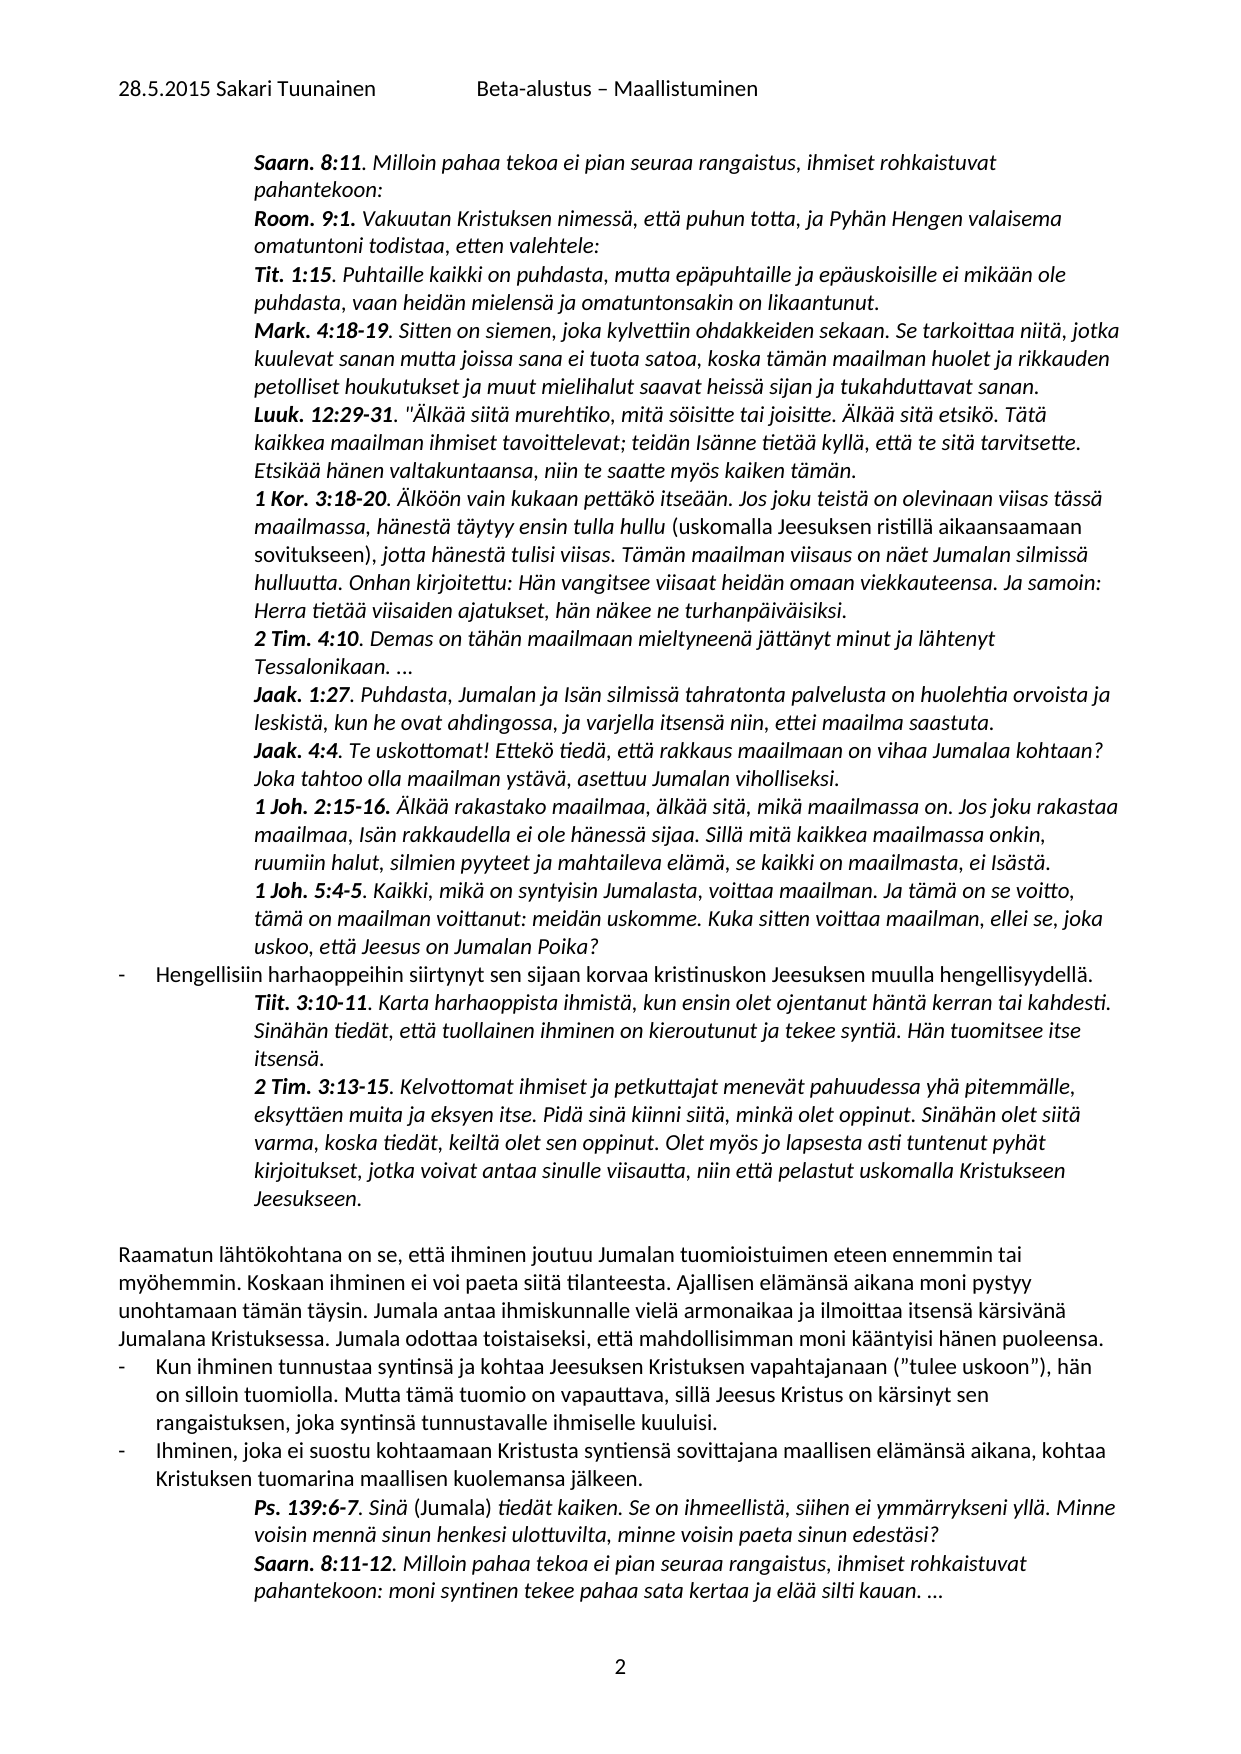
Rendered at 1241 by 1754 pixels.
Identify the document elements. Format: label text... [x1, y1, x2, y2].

text Saarn. 8:11. Milloin pahaa tekoa ei pian seuraa rangaistus, ihmiset rohkaistuvat pahantekoon: [254, 148, 1122, 204]
text 1 Joh. 2:15-16. Älkää rakastako maailmaa, älkää sitä, mikä maailmassa on. Jos joku rakastaa maailmaa, Isän rakkaudella ei ole hänessä sijaa. Sillä mitä kaikkea maailmassa onkin, ruumiin halut, silmien pyyteet ja mahtaileva elämä, se kaikki on maailmasta, ei Isästä. [254, 792, 1122, 876]
text Room. 9:1. Vakuutan Kristuksen nimessä, että puhun totta, ja Pyhän Hengen valaisema omatuntoni todistaa, etten valehtele: [254, 204, 1122, 260]
text Jaak. 4:4. Te uskottomat! Ettekö tiedä, että rakkaus maailmaan on vihaa Jumalaa kohtaan? Joka tahtoo olla maailman ystävä, asettuu Jumalan viholliseksi. [254, 736, 1122, 792]
text 1 Kor. 3:18-20. Älköön vain kukaan pettäkö itseään. Jos joku teistä on olevinaan viisas tässä maailmassa, hänestä täytyy ensin tulla hullu (uskomalla Jeesuksen ristillä aikaansaamaan sovitukseen), jotta hänestä tulisi viisas. Tämän maailman viisaus on näet Jumalan silmissä hulluutta. Onhan kirjoitettu: Hän vangitsee viisaat heidän omaan viekkauteensa. Ja samoin: Herra tietää viisaiden ajatukset, hän näkee ne turhanpäiväisiksi. [254, 484, 1122, 624]
list Kun ihminen tunnustaa syntinsä ja kohtaa Jeesuksen Kristuksen vapahtajanaan (”tulee uskoon”), hän on silloin tuomiolla. Mutta tämä tuomio on vapauttava, sillä Jeesus Kristus on kärsinyt sen rangaistuksen, joka syntinsä tunnustavalle ihmiselle kuuluisi. [118, 1352, 1122, 1437]
text Mark. 4:18-19. Sitten on siemen, joka kylvettiin ohdakkeiden sekaan. Se tarkoittaa niitä, jotka kuulevat sanan mutta joissa sana ei tuota satoa, koska tämän maailman huolet ja rikkauden petolliset houkutukset ja muut mielihalut saavat heissä sijan ja tukahduttavat sanan. [254, 316, 1122, 400]
text Ps. 139:6-7. Sinä (Jumala) tiedät kaiken. Se on ihmeellistä, siihen ei ymmärrykseni yllä. Minne voisin mennä sinun henkesi ulottuvilta, minne voisin paeta sinun edestäsi? [254, 1493, 1122, 1549]
text 2 Tim. 3:13-15. Kelvottomat ihmiset ja petkuttajat menevät pahuudessa yhä pitemmälle, eksyttäen muita ja eksyen itse. Pidä sinä kiinni siitä, minkä olet oppinut. Sinähän olet siitä varma, koska tiedät, keiltä olet sen oppinut. Olet myös jo lapsesta asti tuntenut pyhät kirjoitukset, jotka voivat antaa sinulle viisautta, niin että pelastut uskomalla Kristukseen Jeesukseen. [254, 1072, 1122, 1212]
list Hengellisiin harhaoppeihin siirtynyt sen sijaan korvaa kristinuskon Jeesuksen muulla hengellisyydellä. [118, 960, 1122, 988]
text Jaak. 1:27. Puhdasta, Jumalan ja Isän silmissä tahratonta palvelusta on huolehtia orvoista ja leskistä, kun he ovat ahdingossa, ja varjella itsensä niin, ettei maailma saastuta. [254, 680, 1122, 736]
text Tiit. 3:10-11. Karta harhaoppista ihmistä, kun ensin olet ojentanut häntä kerran tai kahdesti. Sinähän tiedät, että tuollainen ihminen on kieroutunut ja tekee syntiä. Hän tuomitsee itse itsensä. [254, 988, 1122, 1072]
text Raamatun lähtökohtana on se, että ihminen joutuu Jumalan tuomioistuimen eteen ennemmin tai myöhemmin. Koskaan ihminen ei voi paeta siitä tilanteesta. Ajallisen elämänsä aikana moni pystyy unohtamaan tämän täysin. Jumala antaa ihmiskunnalle vielä armonaikaa ja ilmoittaa itsensä kärsivänä Jumalana Kristuksessa. Jumala odottaa toistaiseksi, että mahdollisimman moni kääntyisi hänen puoleensa. [118, 1240, 1122, 1352]
text Luuk. 12:29-31. "Älkää siitä murehtiko, mitä söisitte tai joisitte. Älkää sitä etsikö. Tätä kaikkea maailman ihmiset tavoittelevat; teidän Isänne tietää kyllä, että te sitä tarvitsette. Etsikää hänen valtakuntaansa, niin te saatte myös kaiken tämän. [254, 400, 1122, 484]
text 1 Joh. 5:4-5. Kaikki, mikä on syntyisin Jumalasta, voittaa maailman. Ja tämä on se voitto, tämä on maailman voittanut: meidän uskomme. Kuka sitten voittaa maailman, ellei se, joka uskoo, että Jeesus on Jumalan Poika? [254, 876, 1122, 960]
text Tit. 1:15. Puhtaille kaikki on puhdasta, mutta epäpuhtaille ja epäuskoisille ei mikään ole puhdasta, vaan heidän mielensä ja omatuntonsakin on likaantunut. [254, 260, 1122, 316]
list Ihminen, joka ei suostu kohtaamaan Kristusta syntiensä sovittajana maallisen elämänsä aikana, kohtaa Kristuksen tuomarina maallisen kuolemansa jälkeen. [118, 1437, 1122, 1493]
text 2 Tim. 4:10. Demas on tähän maailmaan mieltyneenä jättänyt minut ja lähtenyt Tessalonikaan. ... [254, 624, 1122, 680]
text Saarn. 8:11-12. Milloin pahaa tekoa ei pian seuraa rangaistus, ihmiset rohkaistuvat pahantekoon: moni syntinen tekee pahaa sata kertaa ja elää silti kauan. … [254, 1549, 1122, 1605]
